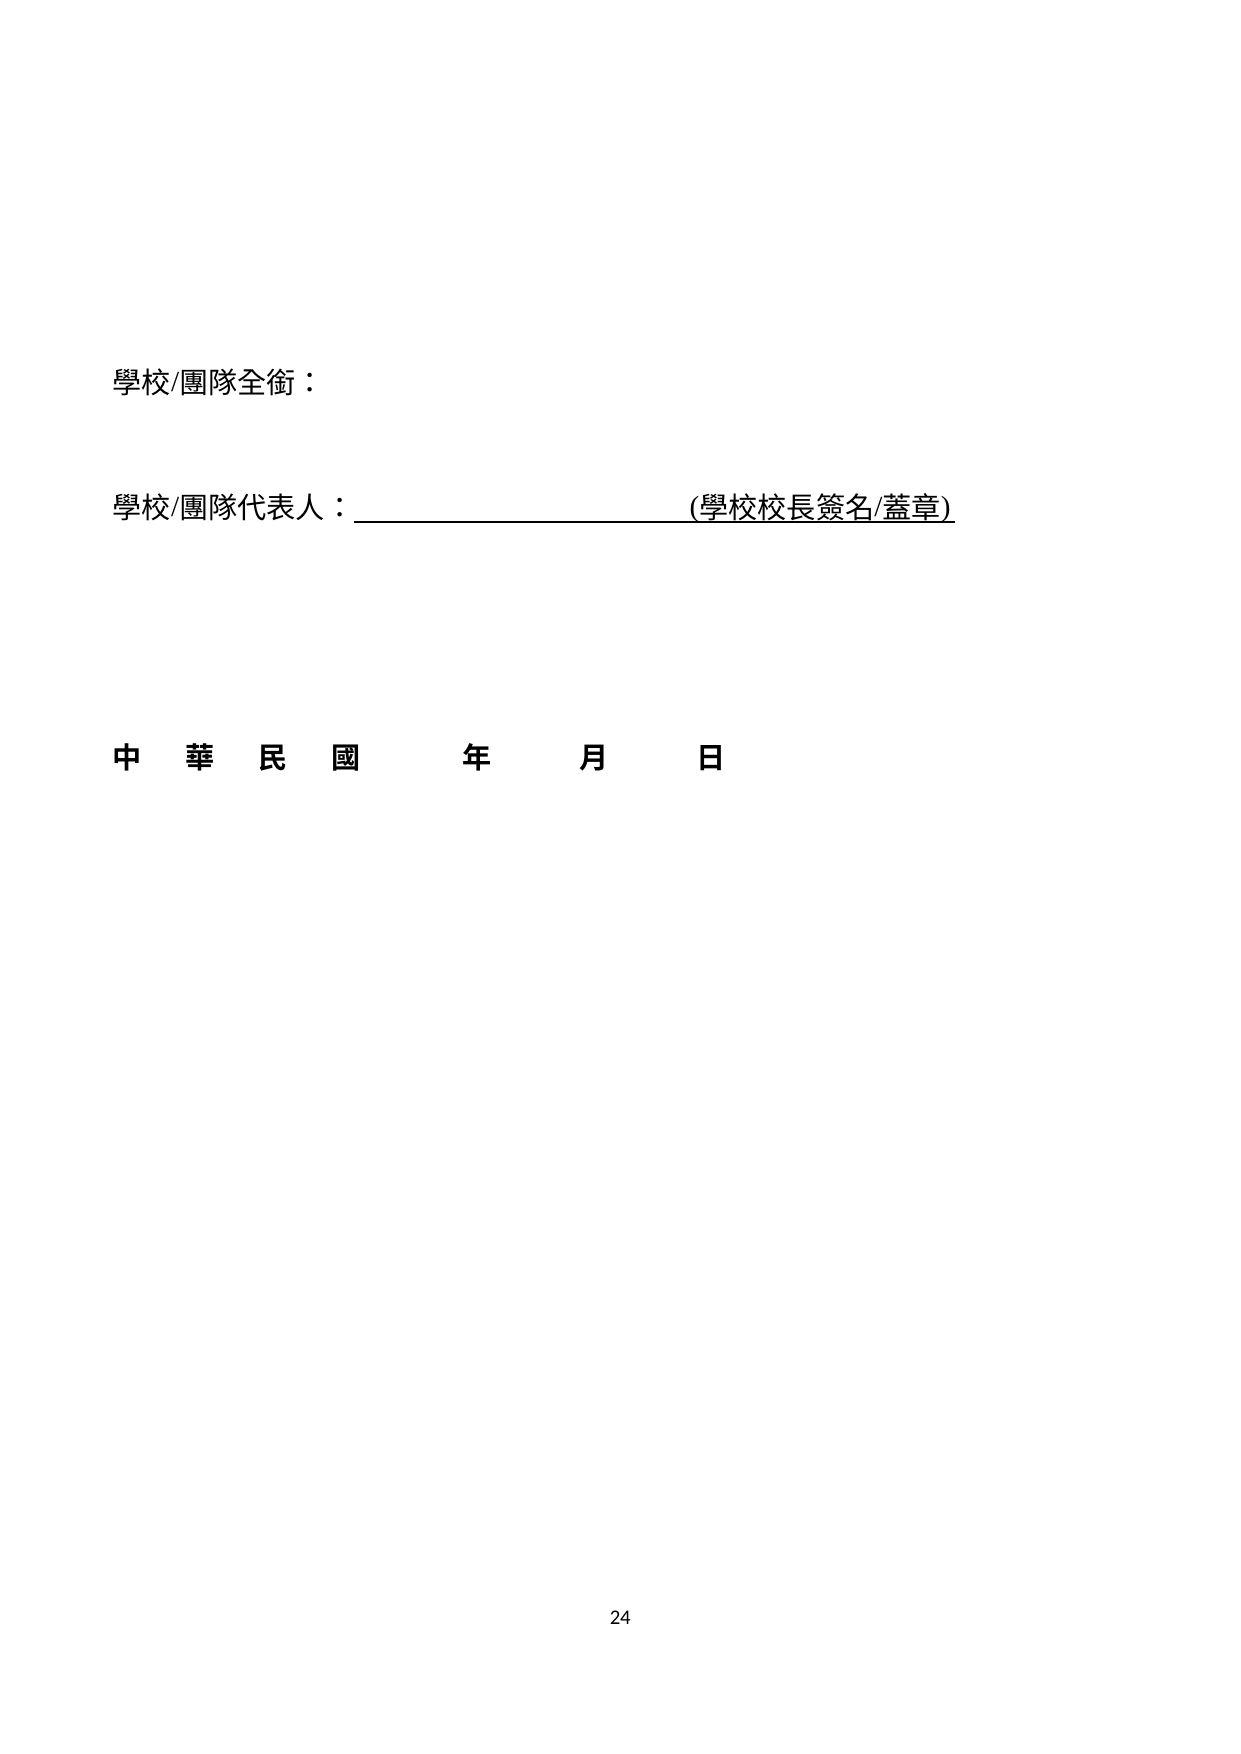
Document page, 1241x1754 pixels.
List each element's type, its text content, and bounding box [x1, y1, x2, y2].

text 學校/團隊代表人： (學校校長簽名/蓋章) [112, 464, 1128, 527]
text 學校/團隊全銜： [112, 339, 1128, 402]
text 中 華 民 國 年 月 日 [112, 714, 1128, 777]
